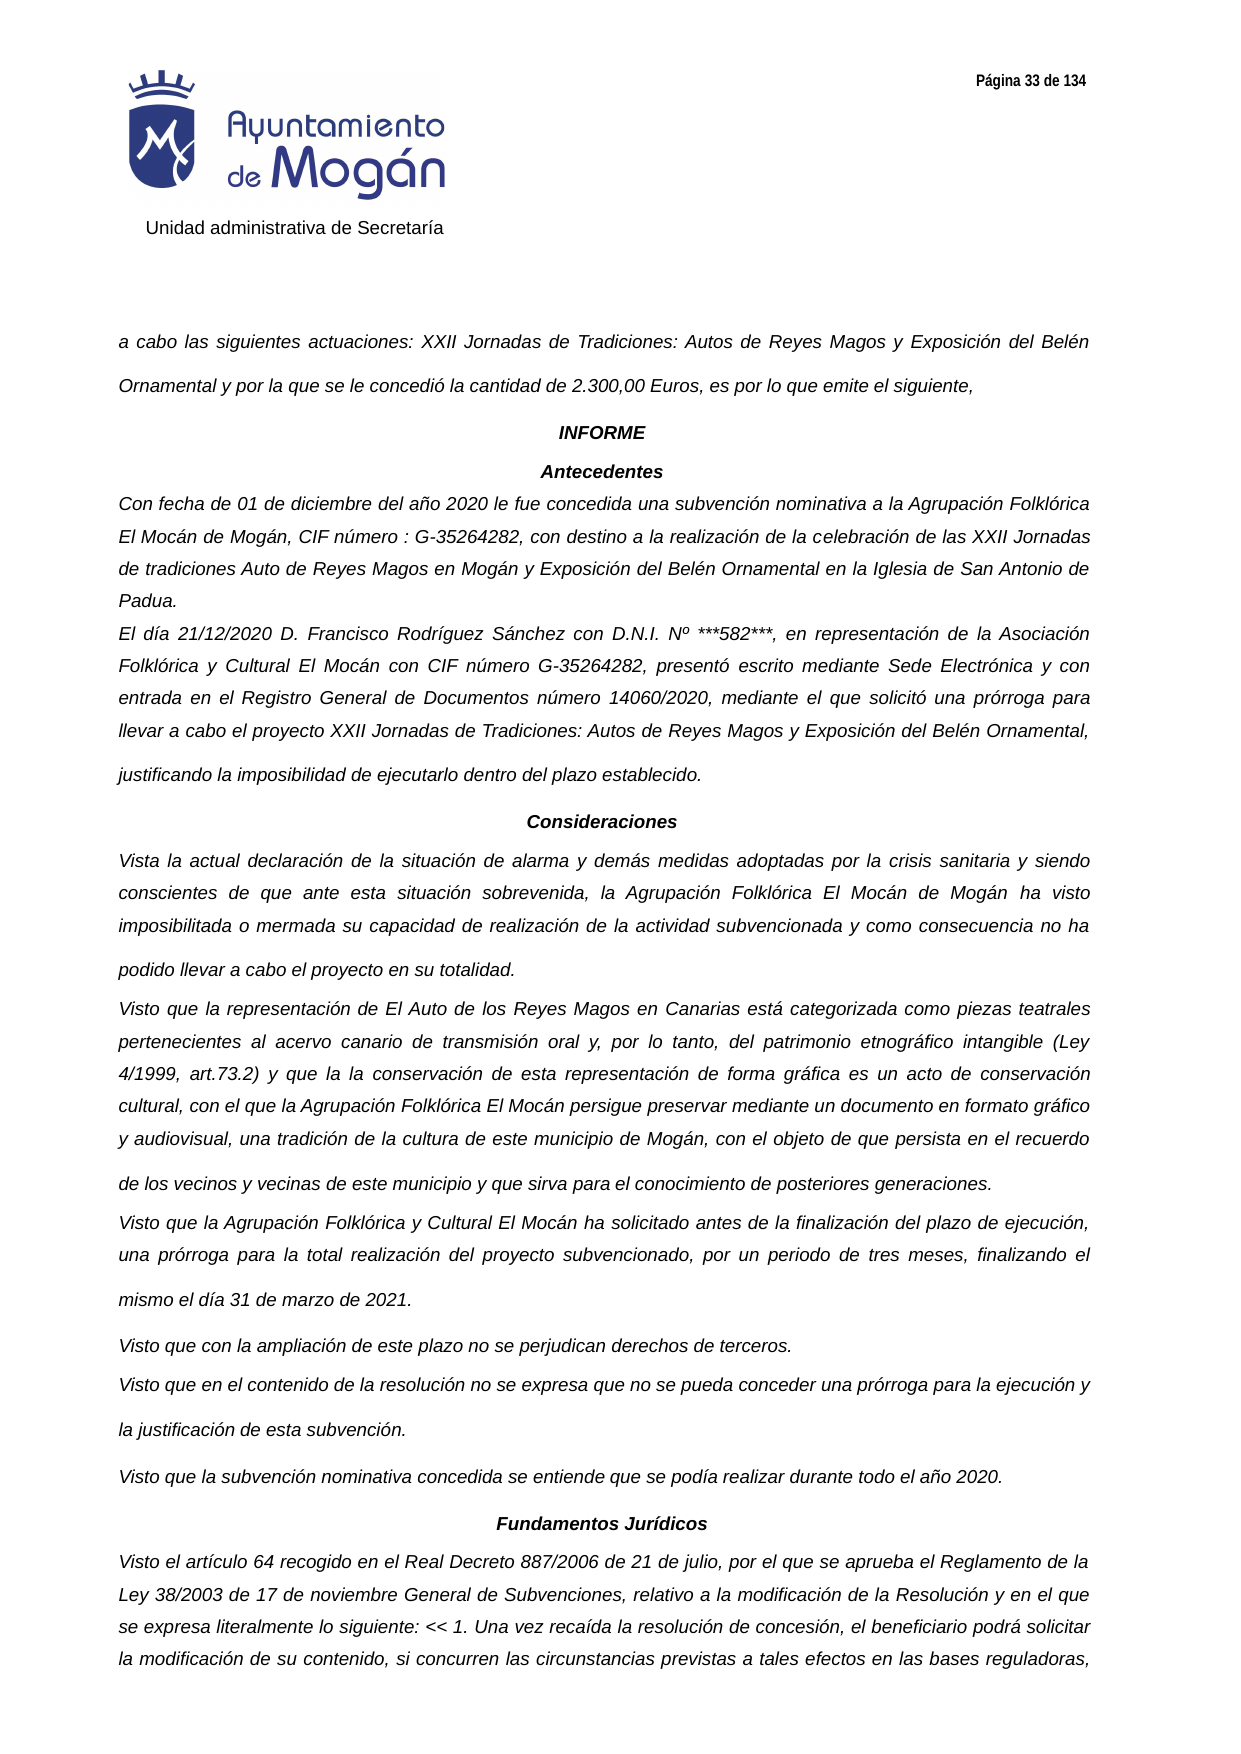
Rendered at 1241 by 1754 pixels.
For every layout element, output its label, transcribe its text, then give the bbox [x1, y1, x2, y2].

text Con fecha de 01 de diciembre del año 2020 le fue concedida una subvención nominativa a la Agrupación Folklórica El Mocán de Mogán, CIF número : G-35264282, con destino a la realización de la celebración de las XXII Jornadas de tradiciones Auto de Reyes Magos en Mogán y Exposición del Belén Ornamental en la Iglesia de San Antonio de Padua. [118, 493, 1092, 612]
text Visto que la subvención nominativa concedida se entiende que se podía realizar durante todo el año 2020. [118, 1458, 1092, 1489]
text Visto que en el contenido de la resolución no se expresa que no se pueda conceder una prórroga para la ejecución y la justificación de esta subvención. [118, 1374, 1092, 1442]
text Visto que la Agrupación Folklórica y Cultural El Mocán ha solicitado antes de la finalización del plazo de ejecución, una prórroga para la total realización del proyecto subvencionado, por un periodo de tres meses, finalizando el mismo el día 31 de marzo de 2021. [118, 1211, 1092, 1312]
text Fundamentos Jurídicos [118, 1504, 1092, 1536]
text Consideraciones [118, 803, 1092, 834]
picture [128, 70, 445, 206]
text El día 21/12/2020 D. Francisco Rodríguez Sánchez con D.N.I. Nº ***582***, en representación de la Asociación Folklórica y Cultural El Mocán con CIF número G-35264282, presentó escrito mediante Sede Electrónica y con entrada en el Registro General de Documentos número 14060/2020, mediante el que solicitó una prórroga para llevar a cabo el proyecto XXII Jornadas de Tradiciones: Autos de Reyes Magos y Exposición del Belén Ornamental, justificando la imposibilidad de ejecutarlo dentro del plazo establecido. [118, 622, 1092, 788]
text Visto el artículo 64 recogido en el Real Decreto 887/2006 de 21 de julio, por el que se aprueba el Reglamento de la Ley 38/2003 de 17 de noviembre General de Subvenciones, relativo a la modificación de la Resolución y en el que se expresa literalmente lo siguiente: << 1. Una vez recaída la resolución de concesión, el beneficiario podrá solicitar la modificación de su contenido, si concurren las circunstancias previstas a tales efectos en las bases reguladoras, [118, 1551, 1092, 1670]
text Vista la actual declaración de la situación de alarma y demás medidas adoptadas por la crisis sanitaria y siendo conscientes de que ante esta situación sobrevenida, la Agrupación Folklórica El Mocán de Mogán ha visto imposibilitada o mermada su capacidad de realización de la actividad subvencionada y como consecuencia no ha podido llevar a cabo el proyecto en su totalidad. [118, 850, 1092, 983]
text a cabo las siguientes actuaciones: XXII Jornadas de Tradiciones: Autos de Reyes Magos y Exposición del Belén Ornamental y por la que se le concedió la cantidad de 2.300,00 Euros, es por lo que emite el siguiente, [118, 331, 1092, 399]
text Visto que la representación de El Auto de los Reyes Magos en Canarias está categorizada como piezas teatrales pertenecientes al acervo canario de transmisión oral y, por lo tanto, del patrimonio etnográfico intangible (Ley 4/1999, art.73.2) y que la la conservación de esta representación de forma gráfica es un acto de conservación cultural, con el que la Agrupación Folklórica El Mocán persigue preservar mediante un documento en formato gráfico y audiovisual, una tradición de la cultura de este municipio de Mogán, con el objeto de que persista en el recuerdo de los vecinos y vecinas de este municipio y que sirva para el conocimiento de posteriores generaciones. [118, 998, 1092, 1196]
text Antecedentes [118, 461, 1092, 482]
text INFORME [118, 414, 1092, 445]
text Visto que con la ampliación de este plazo no se perjudican derechos de terceros. [118, 1327, 1092, 1359]
